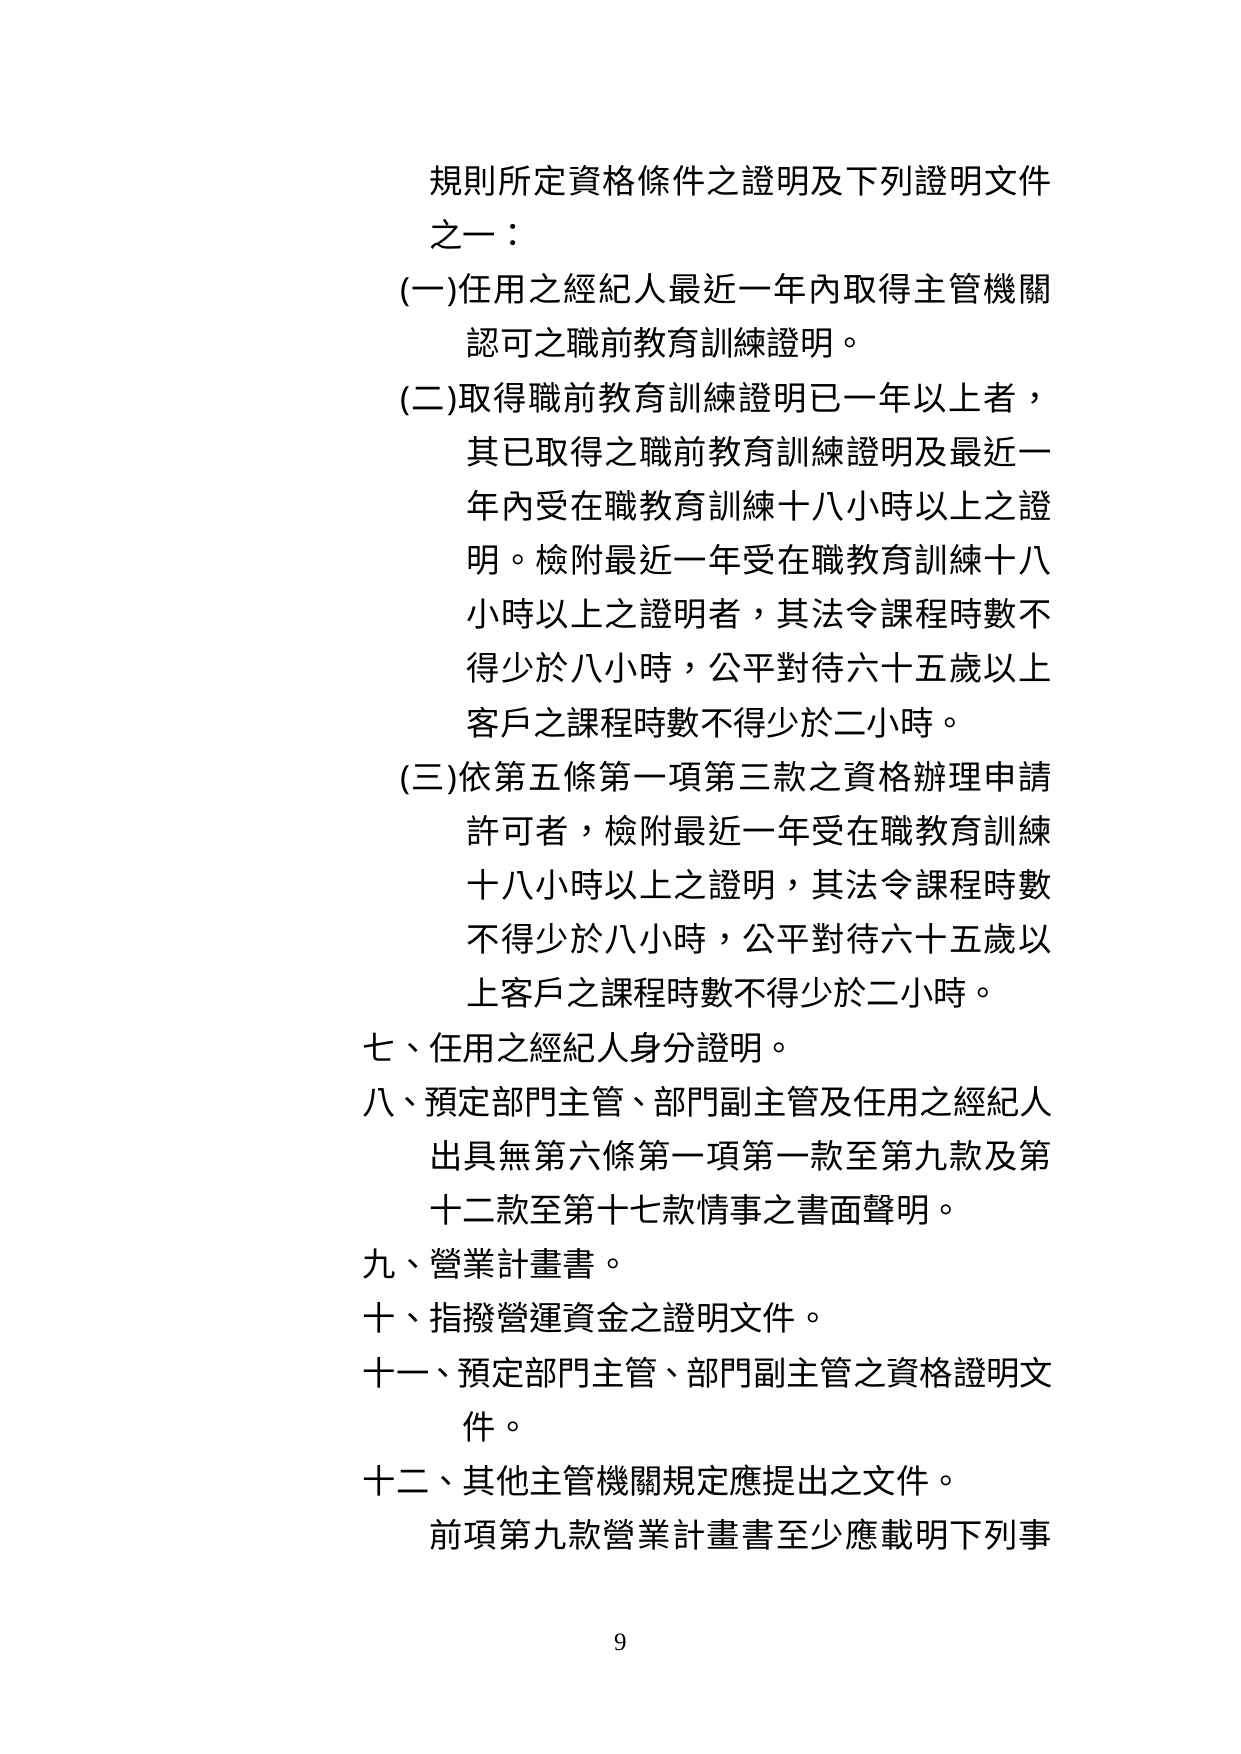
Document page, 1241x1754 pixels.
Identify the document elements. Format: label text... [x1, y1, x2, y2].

text (二)取得職前教育訓練證明已一年以上者，其已取得之職前教育訓練證明及最近一年內受在職教育訓練十八小時以上之證明。檢附最近一年受在職教育訓練十八小時以上之證明者，其法令課程時數不得少於八小時，公平對待六十五歲以上客戶之課程時數不得少於二小時。 [400, 367, 1053, 746]
text 規則所定資格條件之證明及下列證明文件之一： [362, 150, 1053, 258]
text (三)依第五條第一項第三款之資格辦理申請許可者，檢附最近一年受在職教育訓練十八小時以上之證明，其法令課程時數不得少於八小時，公平對待六十五歲以上客戶之課程時數不得少於二小時。 [400, 746, 1053, 1017]
text (一)任用之經紀人最近一年內取得主管機關認可之職前教育訓練證明。 [400, 258, 1053, 367]
text 十一、預定部門主管、部門副主管之資格證明文件。 [362, 1342, 1053, 1450]
text 八、預定部門主管、部門副主管及任用之經紀人出具無第六條第一項第一款至第九款及第十二款至第十七款情事之書面聲明。 [362, 1071, 1053, 1233]
text 前項第九款營業計畫書至少應載明下列事 [362, 1504, 1053, 1558]
text 九、營業計畫書。 [362, 1233, 1053, 1287]
text 十、指撥營運資金之證明文件。 [362, 1287, 1053, 1342]
text 十二、其他主管機關規定應提出之文件。 [362, 1450, 1053, 1504]
text 七、任用之經紀人身分證明。 [362, 1017, 1053, 1071]
